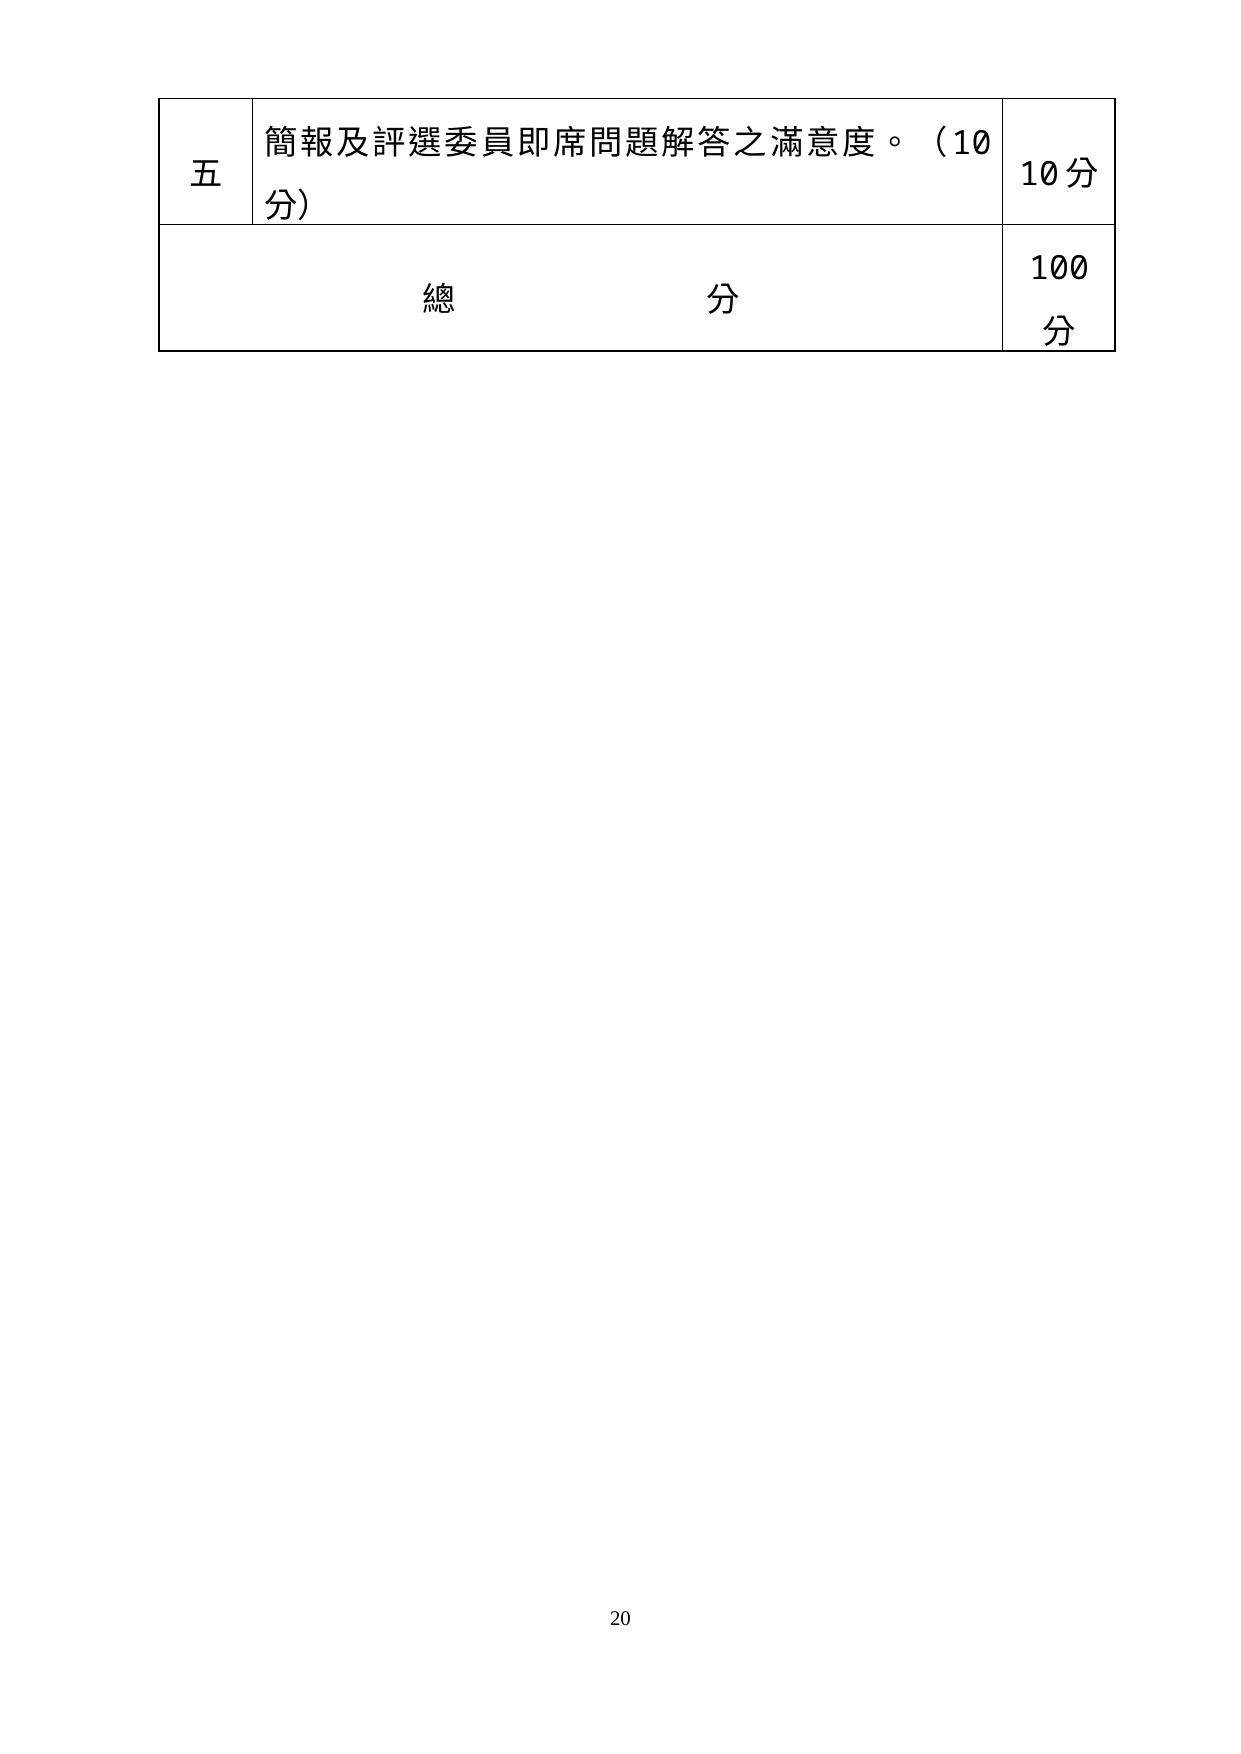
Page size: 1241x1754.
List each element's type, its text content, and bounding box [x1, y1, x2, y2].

table_cell 總 分 [160, 225, 1002, 349]
table_cell 10分 [1003, 99, 1114, 223]
table_cell 五 [160, 99, 252, 223]
table_cell 100分 [1003, 225, 1114, 349]
table_cell 簡報及評選委員即席問題解答之滿意度。（10分） [253, 99, 1002, 223]
